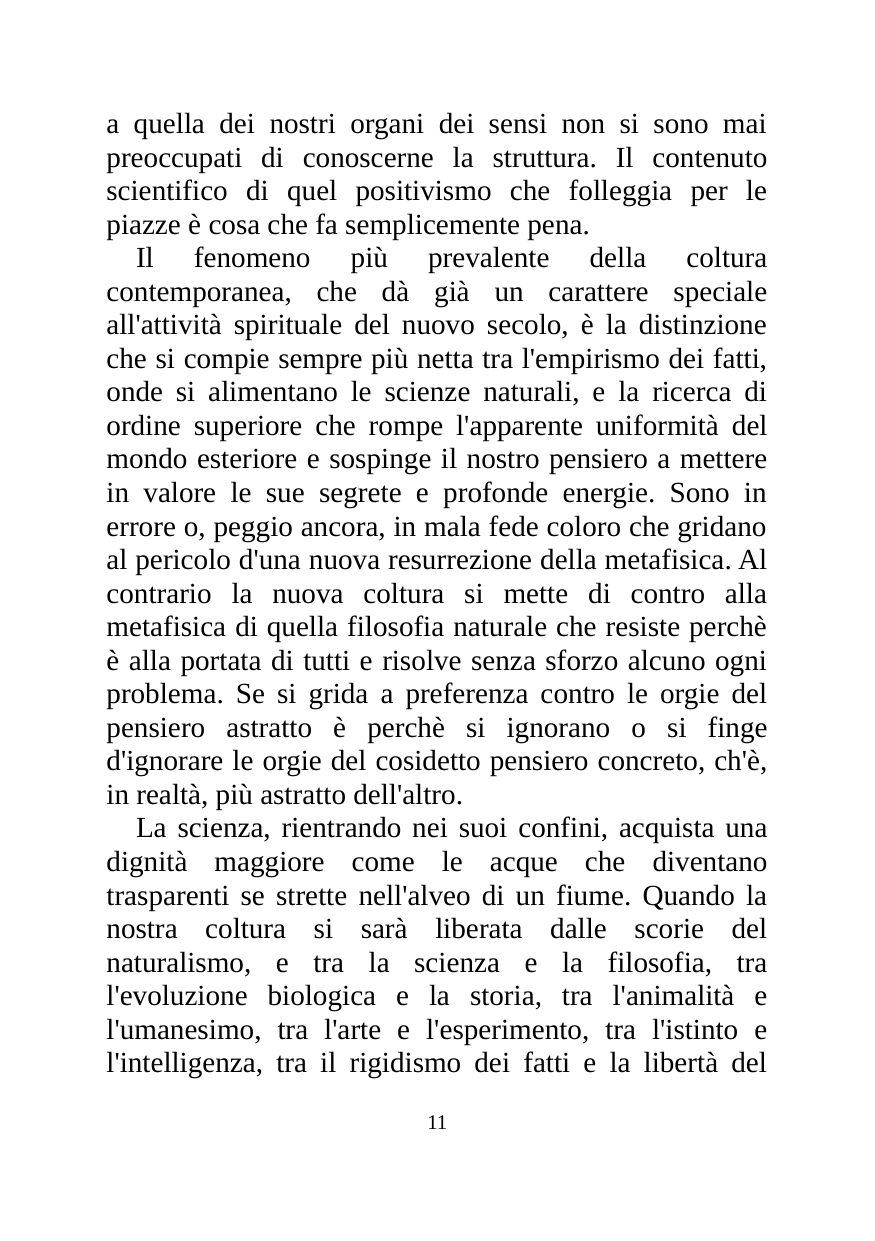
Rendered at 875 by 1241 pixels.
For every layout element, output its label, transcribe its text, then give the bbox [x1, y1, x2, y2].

text La scienza, rientrando nei suoi confini, acquista una dignità maggiore come le acque che diventano trasparenti se strette nell'alveo di un fiume. Quando la nostra coltura si sarà liberata dalle scorie del naturalismo, e tra la scienza e la filosofia, tra l'evoluzione biologica e la storia, tra l'animalità e l'umanesimo, tra l'arte e l'esperimento, tra l'istinto e l'intelligenza, tra il rigidismo dei fatti e la libertà del [106, 811, 768, 1079]
text a quella dei nostri organi dei sensi non si sono mai preoccupati di conoscerne la struttura. Il contenuto scientifico di quel positivismo che folleggia per le piazze è cosa che fa semplicemente pena. [106, 106, 768, 240]
text Il fenomeno più prevalente della coltura contemporanea, che dà già un carattere speciale all'attività spirituale del nuovo secolo, è la distinzione che si compie sempre più netta tra l'empirismo dei fatti, onde si alimentano le scienze naturali, e la ricerca di ordine superiore che rompe l'apparente uniformità del mondo esteriore e sospinge il nostro pensiero a mettere in valore le sue segrete e profonde energie. Sono in errore o, peggio ancora, in mala fede coloro che gridano al pericolo d'una nuova resurrezione della metafisica. Al contrario la nuova coltura si mette di contro alla metafisica di quella filosofia naturale che resiste perchè è alla portata di tutti e risolve senza sforzo alcuno ogni problema. Se si grida a preferenza contro le orgie del pensiero astratto è perchè si ignorano o si finge d'ignorare le orgie del cosidetto pensiero concreto, ch'è, in realtà, più astratto dell'altro. [106, 240, 768, 811]
